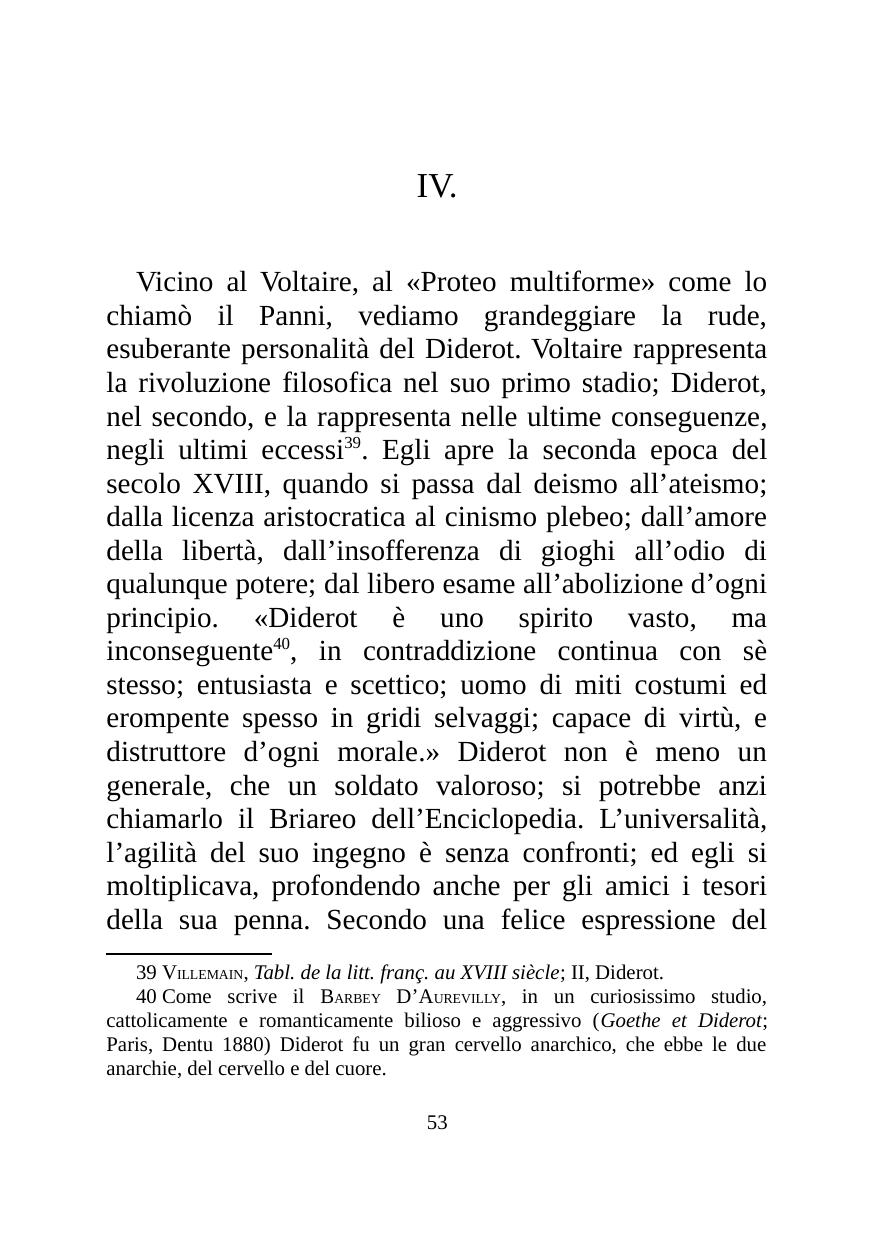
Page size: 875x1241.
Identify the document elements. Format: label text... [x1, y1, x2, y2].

text Vicino al Voltaire, al «Proteo multiforme» come lo chiamò il Panni, vediamo grandeggiare la rude, esuberante personalità del Diderot. Voltaire rappresenta la rivoluzione filosofica nel suo primo stadio; Diderot, nel secondo, e la rappresenta nelle ultime conseguenze, negli ultimi eccessi. Egli apre la seconda epoca del secolo XVIII, quando si passa dal deismo all’ateismo; dalla licenza aristocratica al cinismo plebeo; dall’amore della libertà, dall’insofferenza di gioghi all’odio di qualunque potere; dal libero esame all’abolizione d’ogni principio. «Diderot è uno spirito vasto, ma inconseguente, in contraddizione continua con sè stesso; entusiasta e scettico; uomo di miti costumi ed erompente spesso in gridi selvaggi; capace di virtù, e distruttore d’ogni morale.» Diderot non è meno un generale, che un soldato valoroso; si potrebbe anzi chiamarlo il Briareo dell’Enciclopedia. L’universalità, l’agilità del suo ingegno è senza confronti; ed egli si moltiplicava, profondendo anche per gli amici i tesori della sua penna. Secondo una felice espressione del Taine, il Diderot rassomiglia davvero a un vulcano in eruzione. Per più di quarant’anni egli getta fuori idee d’ogni ordine e d’ogni specie, metalli preziosi e scorie; il torrente della lava riversa a caso, secondo le accidentalità del terreno. Diderot non possiede le sue idee, ma queste possiedono lui; da ciò una violenza irresistibile, una rabbia quasi di logica e di paradossi. [106, 264, 768, 935]
text Come scrive il Barbey D’Aurevilly, in un curiosissimo studio, cattolicamente e romanticamente bilioso e aggressivo (Goethe et Diderot; Paris, Dentu 1880) Diderot fu un gran cervello anarchico, che ebbe le due anarchie, del cervello e del cuore. [106, 984, 768, 1080]
text Villemain, Tabl. de la litt. franç. au XVIII siècle; II, Diderot. [106, 960, 768, 984]
subtitle IV. [106, 165, 768, 206]
